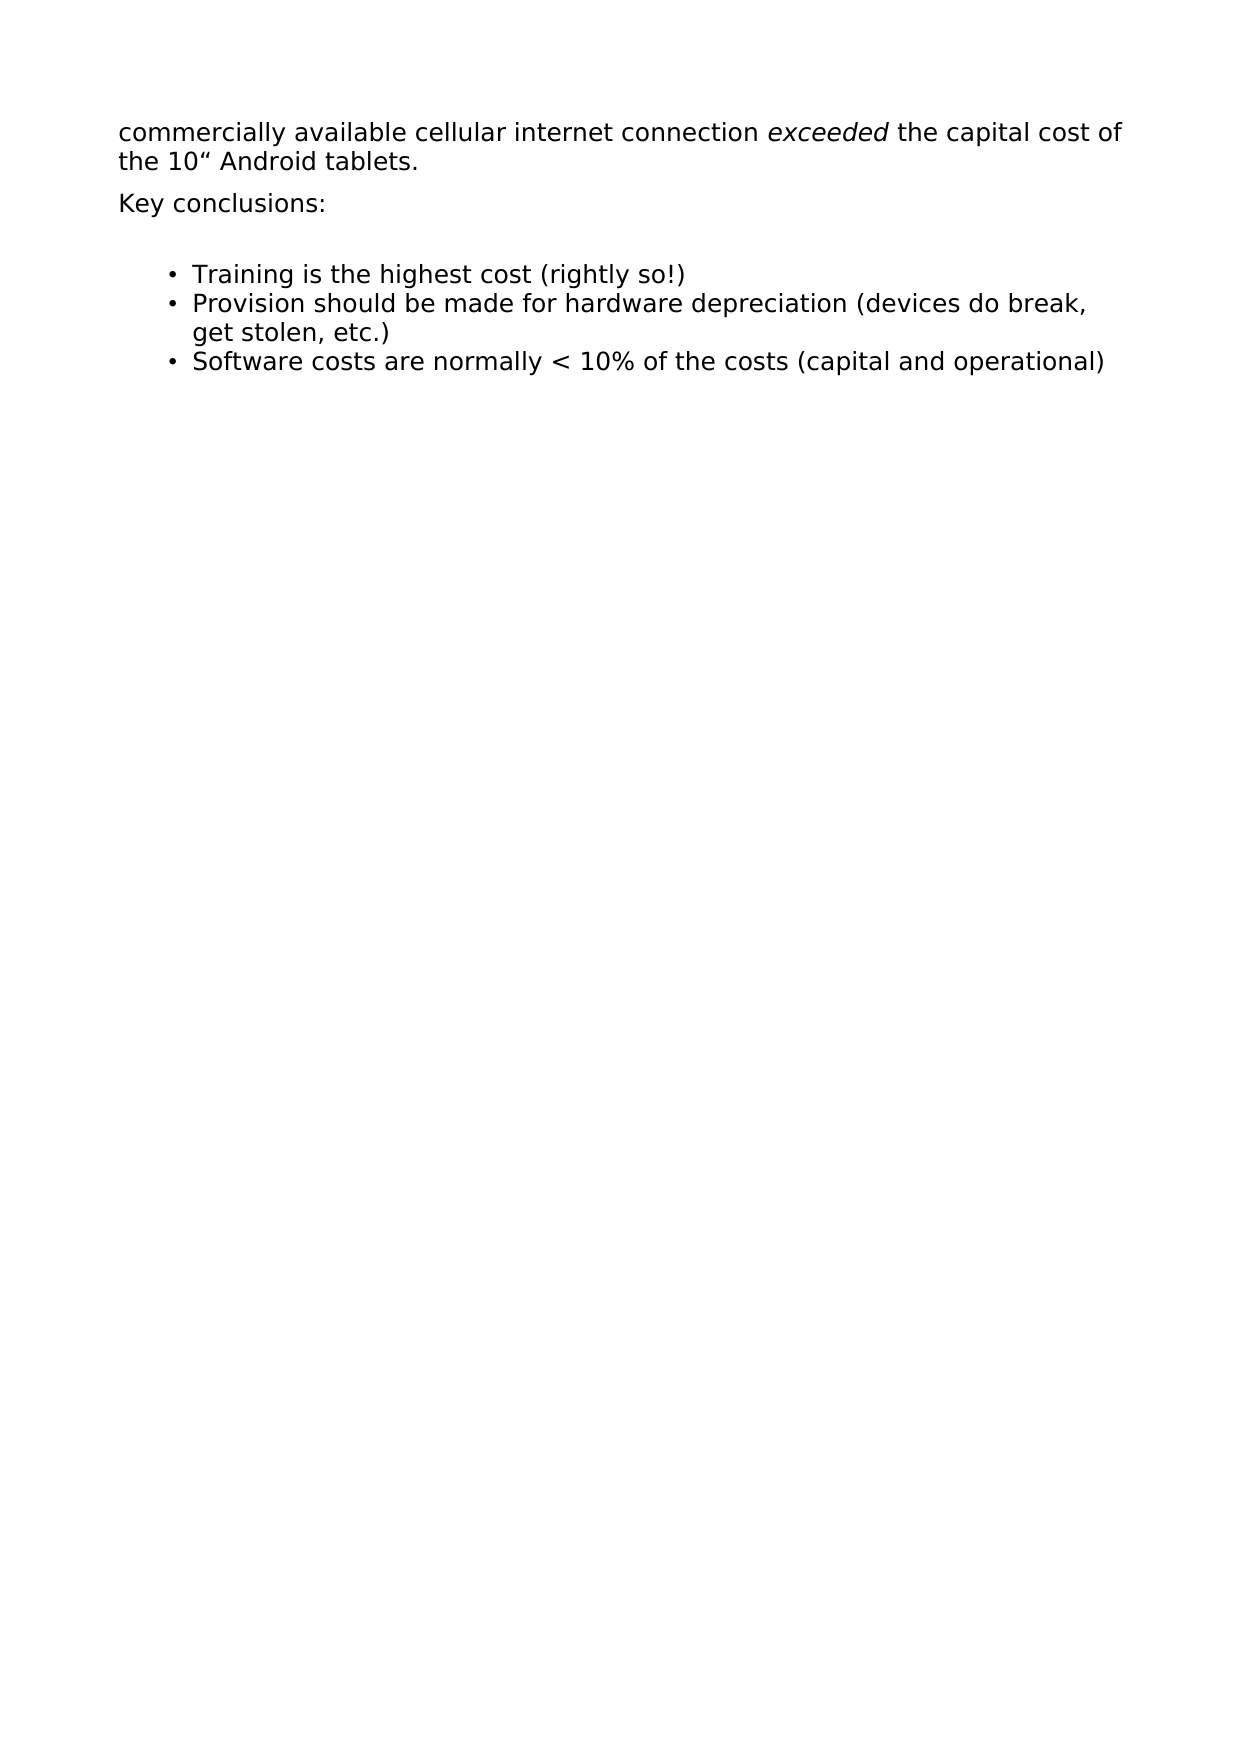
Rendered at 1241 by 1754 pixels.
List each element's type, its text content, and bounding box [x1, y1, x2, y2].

text Key conclusions: [118, 189, 1122, 218]
list Provision should be made for hardware depreciation (devices do break, get stolen, etc.) [177, 289, 1122, 348]
list Training is the highest cost (rightly so!) [177, 260, 1122, 289]
list Software costs are normally < 10% of the costs (capital and operational) [177, 348, 1122, 377]
text commercially available cellular internet connection exceeded the capital cost of the 10“ Android tablets. [118, 118, 1122, 176]
